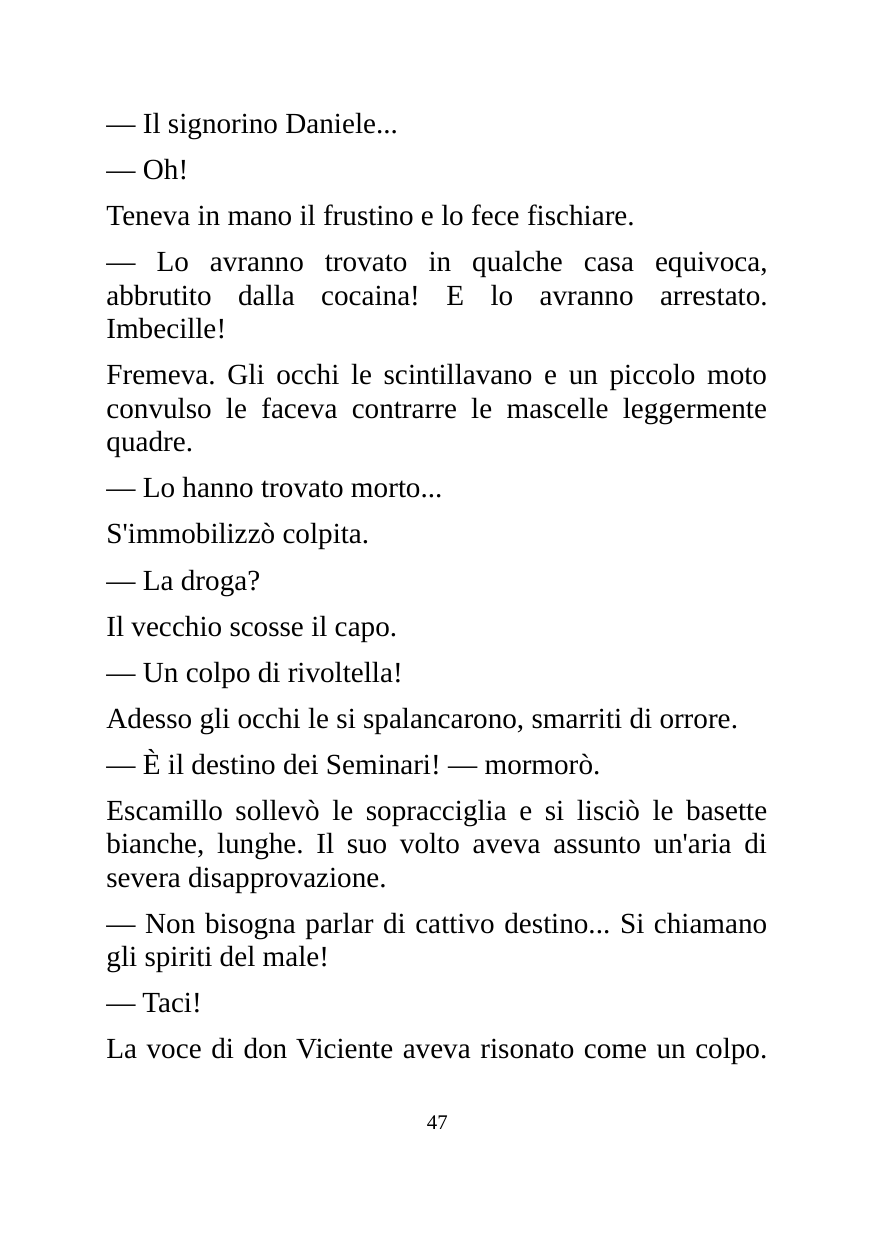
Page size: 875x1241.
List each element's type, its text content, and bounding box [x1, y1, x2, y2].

text — La droga? [106, 563, 768, 596]
text — Lo avranno trovato in qualche casa equivoca, abbrutito dalla cocaina! E lo avranno arrestato. Imbecille! [106, 244, 768, 345]
text — Il signorino Daniele... [106, 106, 768, 140]
text — Lo hanno trovato morto... [106, 471, 768, 504]
text Teneva in mano il frustino e lo fece fischiare. [106, 198, 768, 232]
text S'immobilizzò colpita. [106, 517, 768, 550]
text Escamillo sollevò le sopracciglia e si lisciò le basette bianche, lunghe. Il suo volto aveva assunto un'aria di severa disapprovazione. [106, 793, 768, 893]
text Fremeva. Gli occhi le scintillavano e un piccolo moto convulso le faceva contrarre le mascelle leggermente quadre. [106, 357, 768, 458]
text — Taci! [106, 986, 768, 1019]
text Il vecchio scosse il capo. [106, 609, 768, 642]
text — Un colpo di rivoltella! [106, 655, 768, 688]
text — È il destino dei Seminari! — mormorò. [106, 747, 768, 780]
text La voce di don Viciente aveva risonato come un colpo. [106, 1032, 768, 1065]
text — Oh! [106, 152, 768, 186]
text Adesso gli occhi le si spalancarono, smarriti di orrore. [106, 701, 768, 734]
text — Non bisogna parlar di cattivo destino... Si chiamano gli spiriti del male! [106, 906, 768, 973]
